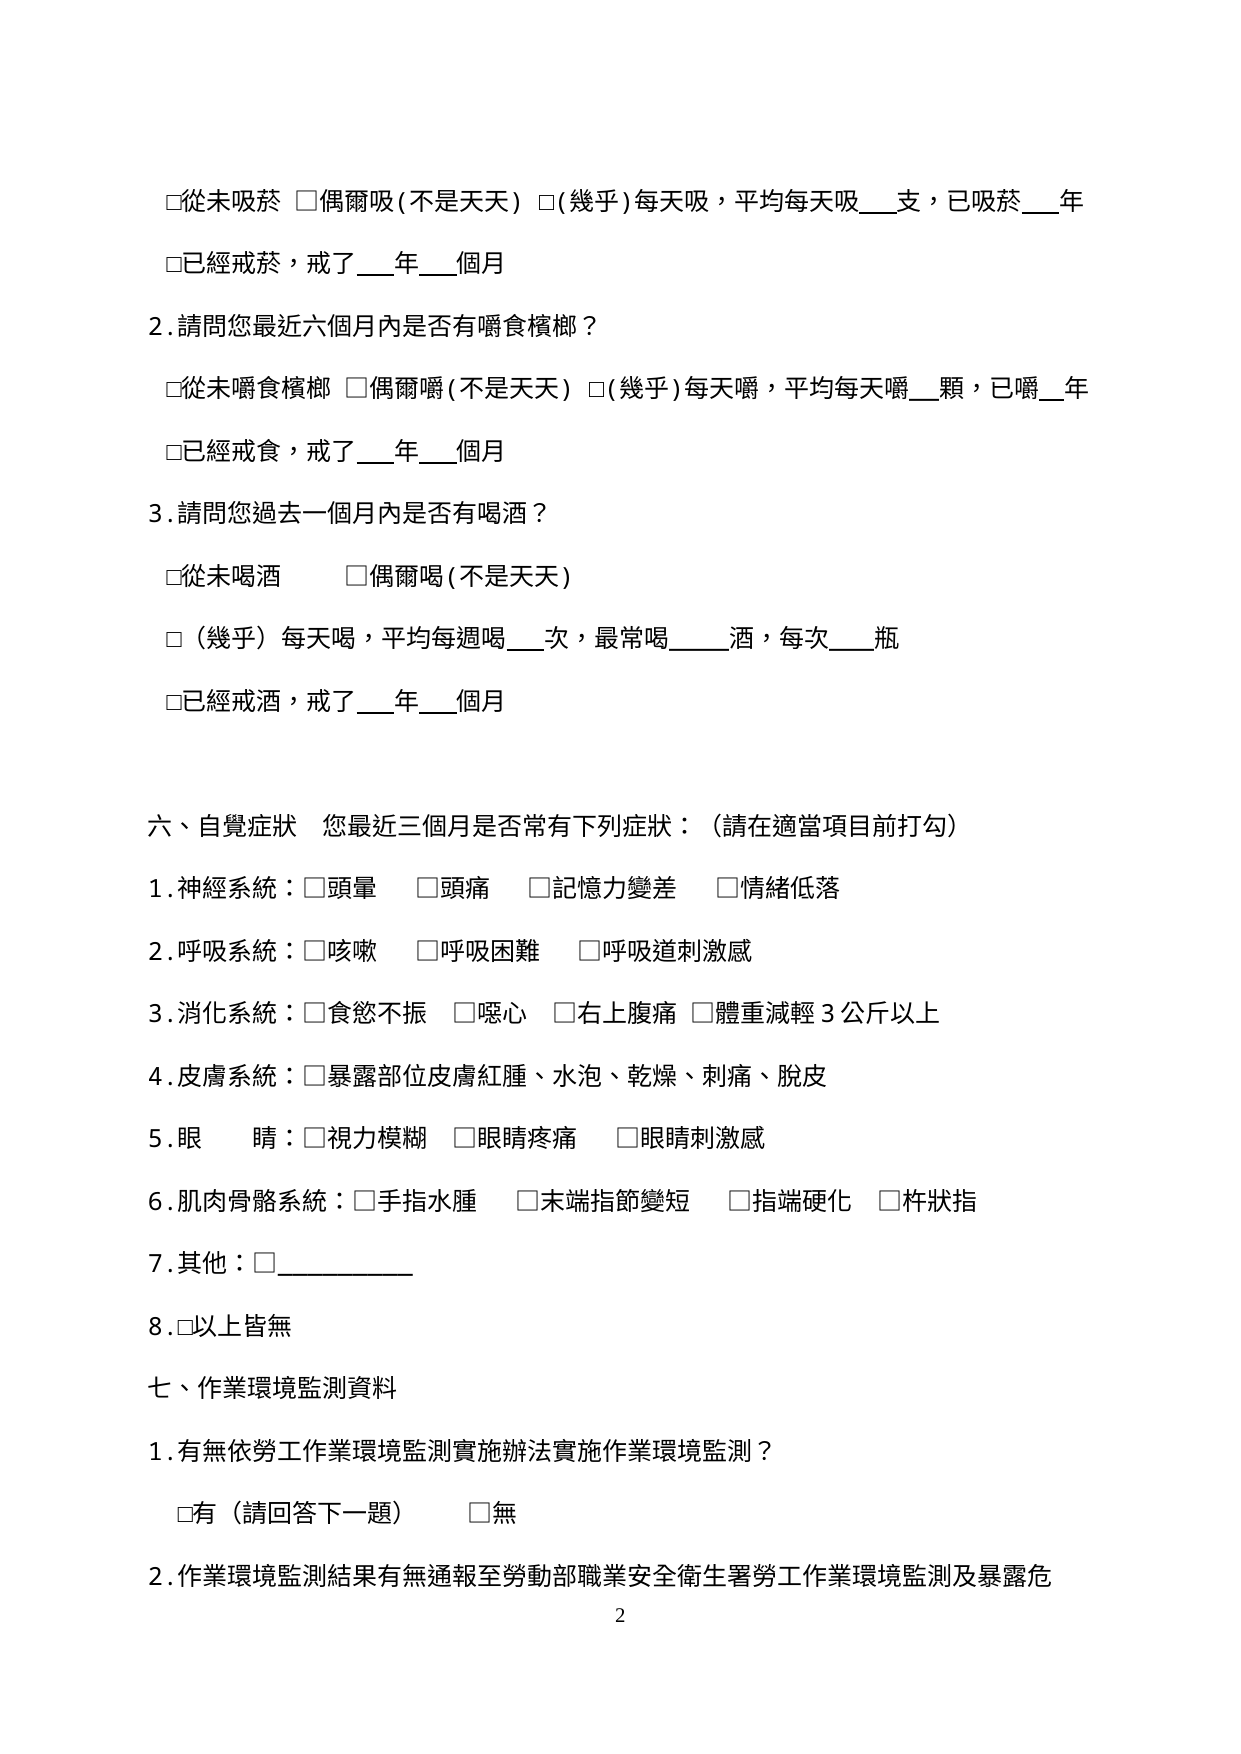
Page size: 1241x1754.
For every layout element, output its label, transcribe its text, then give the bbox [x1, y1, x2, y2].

text 4.皮膚系統：□暴露部位皮膚紅腫、水泡、乾燥、刺痛、脫皮 [148, 1032, 1092, 1095]
text 3.消化系統：□食慾不振 □噁心 □右上腹痛 □體重減輕3公斤以上 [148, 970, 1092, 1032]
text 8.□以上皆無 [148, 1282, 1092, 1345]
text 5.眼 睛：□視力模糊 □眼睛疼痛 □眼睛刺激感 [148, 1095, 1092, 1157]
text □（幾乎）每天喝，平均每週喝 次，最常喝____酒，每次___瓶 [166, 595, 1092, 657]
text □有（請回答下一題） □無 [148, 1470, 1066, 1532]
text □已經戒酒，戒了 年 個月 [166, 657, 1092, 720]
text 6.肌肉骨骼系統：□手指水腫 □末端指節變短 □指端硬化 □杵狀指 [148, 1157, 1092, 1220]
text 2.作業環境監測結果有無通報至勞動部職業安全衛生署勞工作業環境監測及暴露危 [148, 1532, 1066, 1595]
text □從未喝酒 □偶爾喝(不是天天) [166, 532, 1092, 595]
text 六、自覺症狀 您最近三個月是否常有下列症狀：（請在適當項目前打勾） [148, 782, 1092, 845]
text 七、作業環境監測資料 [148, 1345, 1092, 1407]
text 2.請問您最近六個月內是否有嚼食檳榔？ [148, 282, 1092, 345]
text □從未嚼食檳榔 □偶爾嚼(不是天天) □(幾乎)每天嚼，平均每天嚼__顆，已嚼 年 [166, 345, 1132, 407]
text 1.神經系統：□頭暈 □頭痛 □記憶力變差 □情緒低落 [148, 845, 1092, 907]
text □從未吸菸 □偶爾吸(不是天天) □(幾乎)每天吸，平均每天吸 支，已吸菸 年 [166, 157, 1103, 220]
text 3.請問您過去一個月內是否有喝酒？ [148, 470, 1092, 532]
text □已經戒菸，戒了 年 個月 [166, 220, 1092, 282]
text 2.呼吸系統：□咳嗽 □呼吸困難 □呼吸道刺激感 [148, 907, 1092, 970]
text 7.其他：□_________ [148, 1220, 1092, 1282]
text 1.有無依勞工作業環境監測實施辦法實施作業環境監測？ [148, 1407, 1066, 1470]
text □已經戒食，戒了 年 個月 [166, 407, 1092, 470]
